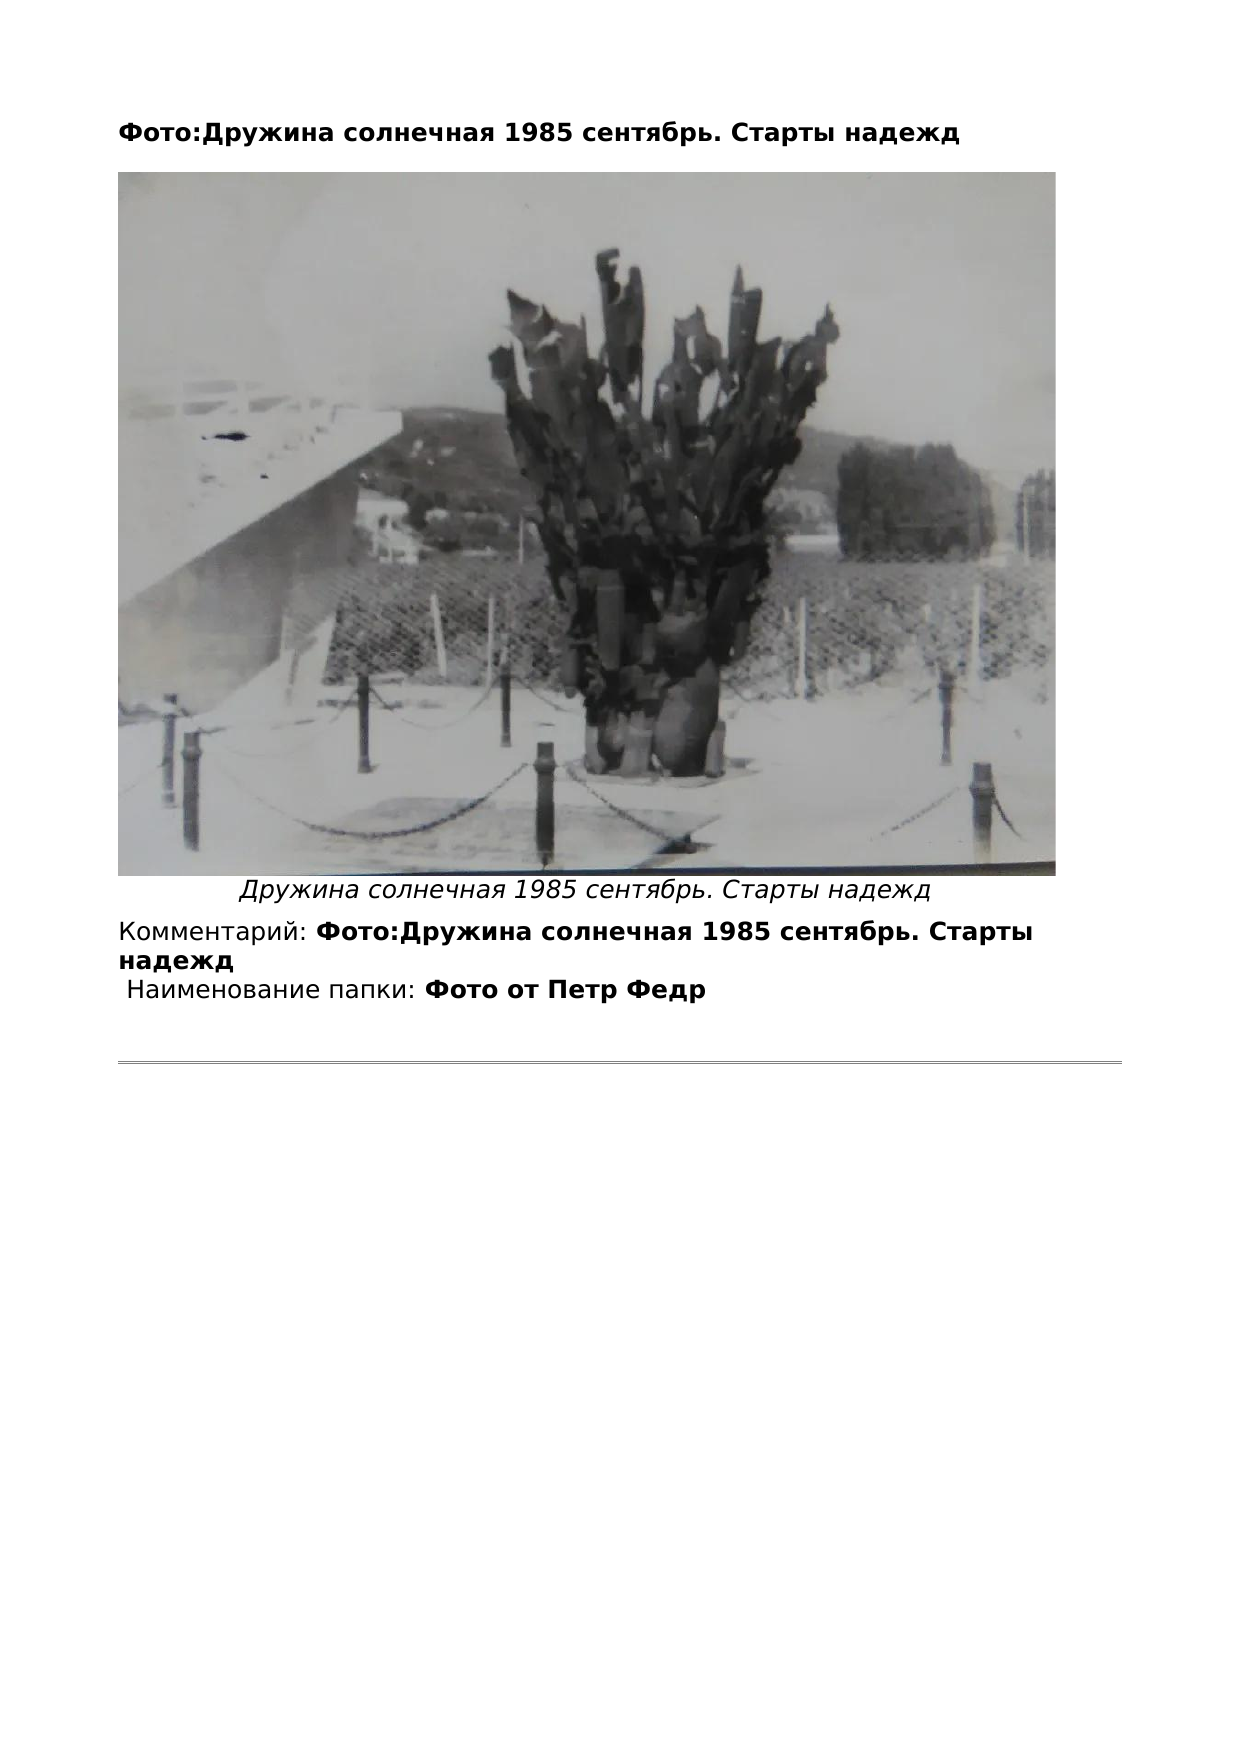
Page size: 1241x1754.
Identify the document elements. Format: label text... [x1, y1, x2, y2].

picture [118, 172, 1056, 876]
text Комментарий: Фото:Дружина солнечная 1985 сентябрь. Старты надежд Наименование папки: Фото от Петр Федр [118, 917, 1122, 1034]
text Дружина солнечная 1985 сентябрь. Старты надежд [118, 876, 1056, 904]
subtitle Фото:Дружина солнечная 1985 сентябрь. Старты надежд [118, 118, 1122, 147]
